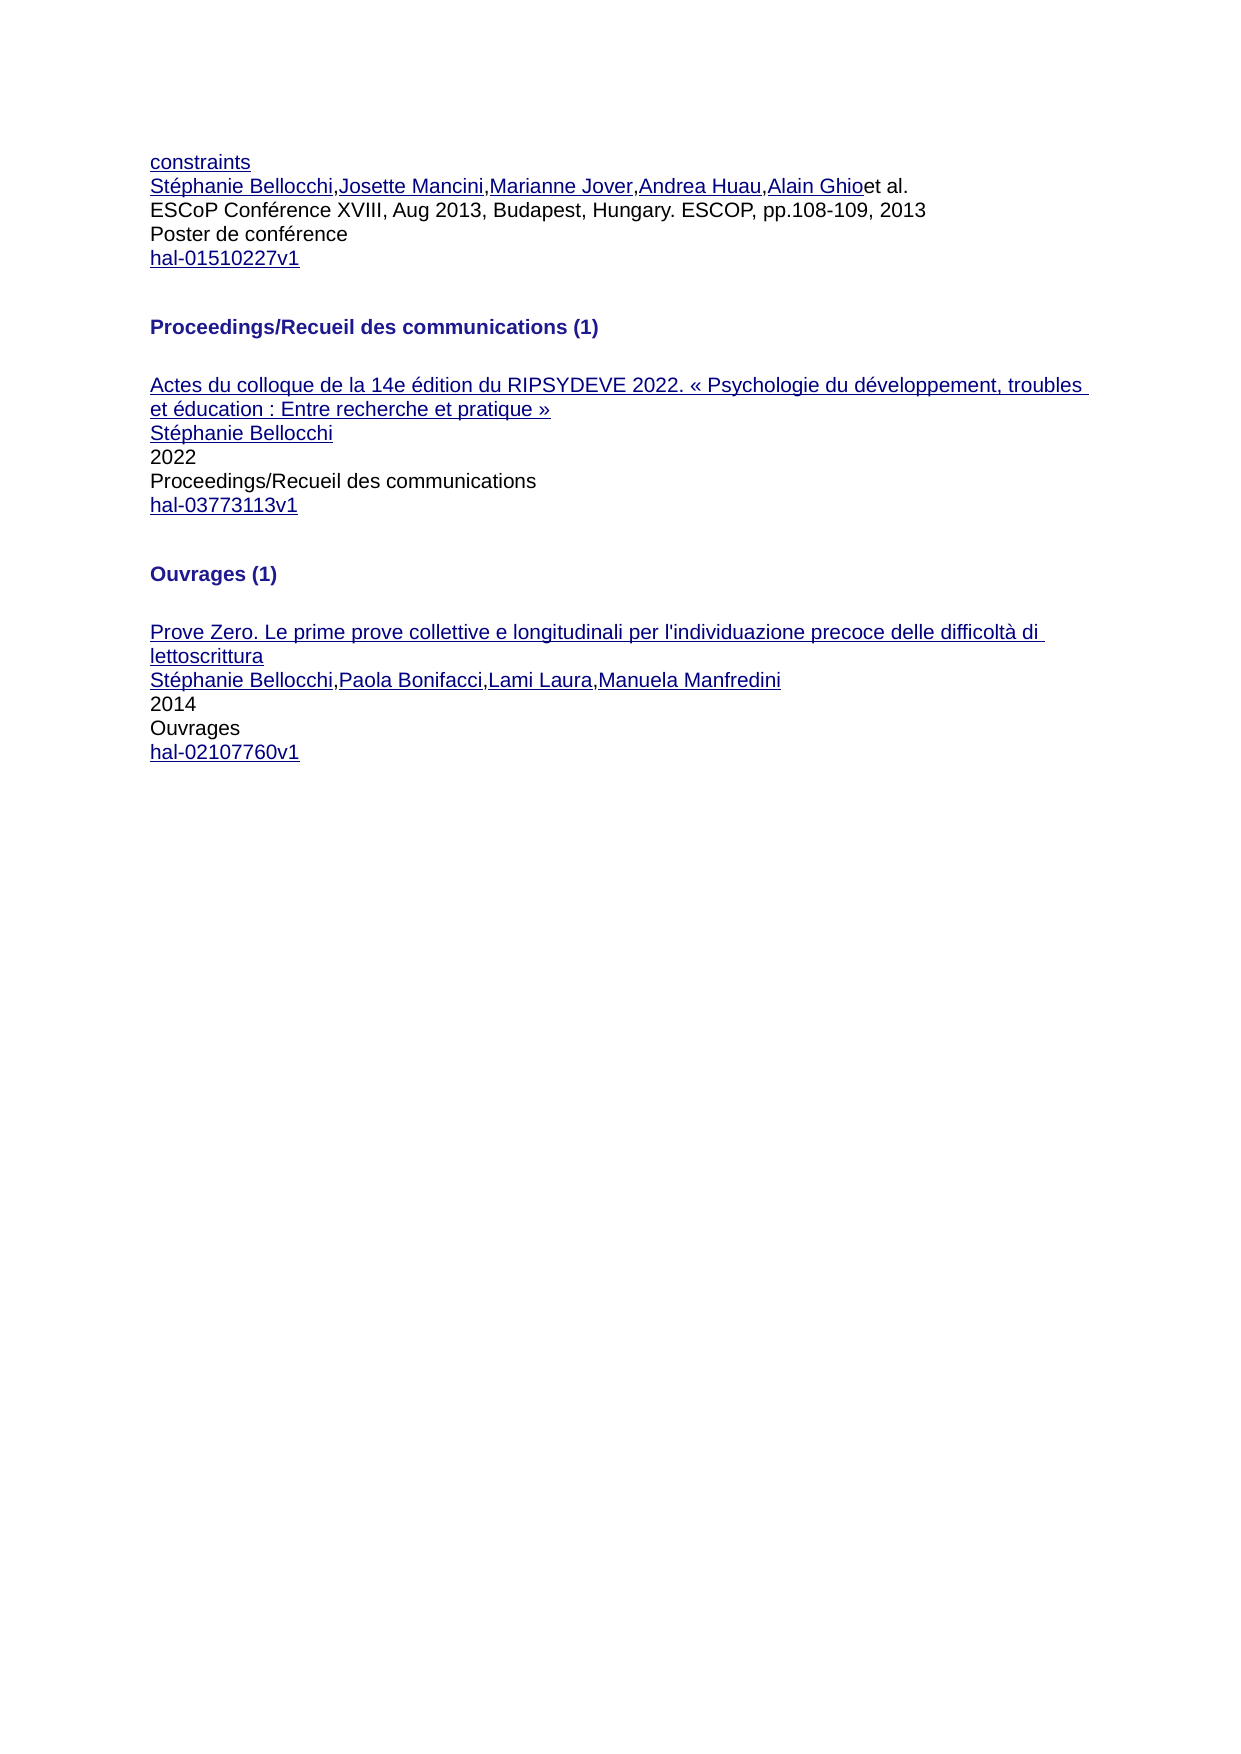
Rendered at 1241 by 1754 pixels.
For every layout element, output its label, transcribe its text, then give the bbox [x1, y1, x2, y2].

table_header Prove Zero. Le prime prove collettive e longitudinali per l'individuazione precoce delle difficoltà di lettoscrittura Stéphanie Bellocchi,Paola Bonifacci,Lami Laura,Manuela Manfredini 2014 Ouvrages hal-02107760v1 [150, 620, 1090, 763]
table_header Actes du colloque de la 14e édition du RIPSYDEVE 2022. « Psychologie du développement, troubles et éducation : Entre recherche et pratique » Stéphanie Bellocchi 2022 Proceedings/Recueil des communications hal-03773113v1 [150, 373, 1090, 517]
table_cell constraints Stéphanie Bellocchi,Josette Mancini,Marianne Jover,Andrea Huau,Alain Ghioet al. ESCoP Conférence XVIII, Aug 2013, Budapest, Hungary. ESCOP, pp.108-109, 2013 Poster de conférence hal-01510227v1 [150, 150, 1090, 270]
subtitle Ouvrages (1) [150, 561, 1090, 585]
subtitle Proceedings/Recueil des communications (1) [150, 314, 1090, 338]
